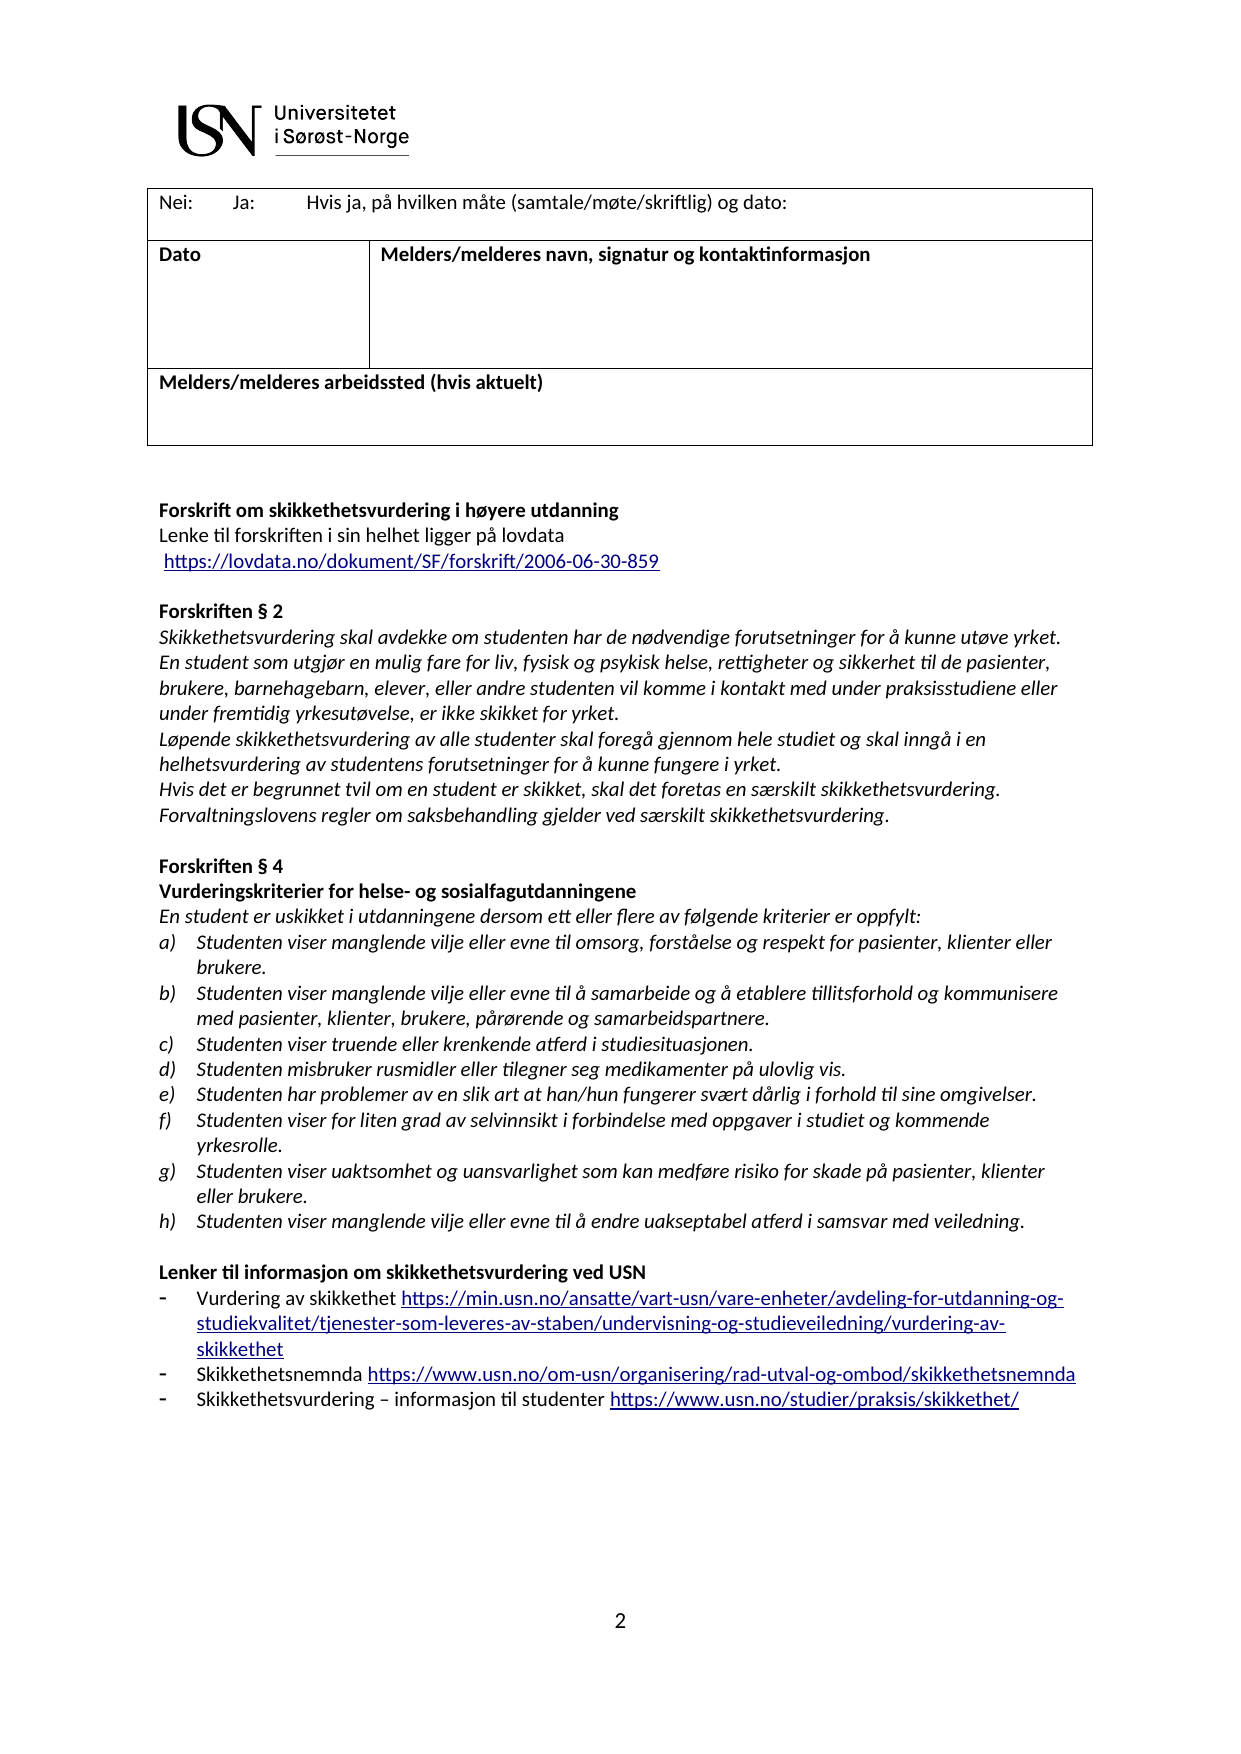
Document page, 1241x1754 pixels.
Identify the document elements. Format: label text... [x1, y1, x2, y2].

table_cell Forskriften § 4 Vurderingskriterier for helse- og sosialfagutdanningene En student er uskikket i utdanningene dersom ett eller flere av følgende kriterier er oppfylt: Studenten viser manglende vilje eller evne til omsorg, forståelse og respekt for pasienter, klienter eller brukere. Studenten viser manglende vilje eller evne til å samarbeide og å etablere tillitsforhold og kommunisere med pasienter, klienter, brukere, pårørende og samarbeidspartnere. Studenten viser truende eller krenkende atferd i studiesituasjonen. Studenten misbruker rusmidler eller tilegner seg medikamenter på ulovlig vis. Studenten har problemer av en slik art at han/hun fungerer svært dårlig i forhold til sine omgivelser. Studenten viser for liten grad av selvinnsikt i forbindelse med oppgaver i studiet og kommende yrkesrolle. Studenten viser uaktsomhet og uansvarlighet som kan medføre risiko for skade på pasienter, klienter eller brukere. Studenten viser manglende vilje eller evne til å endre uakseptabel atferd i samsvar med veiledning. [148, 853, 1093, 1234]
table_cell Nei: Ja: Hvis ja, på hvilken måte (samtale/møte/skriftlig) og dato: [148, 189, 1092, 240]
table_cell [148, 1234, 1093, 1259]
table_cell Forskriften § 2 Skikkethetsvurdering skal avdekke om studenten har de nødvendige forutsetninger for å kunne utøve yrket. En student som utgjør en mulig fare for liv, fysisk og psykisk helse, rettigheter og sikkerhet til de pasienter, brukere, barnehagebarn, elever, eller andre studenten vil komme i kontakt med under praksisstudiene eller under fremtidig yrkesutøvelse, er ikke skikket for yrket. Løpende skikkethetsvurdering av alle studenter skal foregå gjennom hele studiet og skal inngå i en helhetsvurdering av studentens forutsetninger for å kunne fungere i yrket. Hvis det er begrunnet tvil om en student er skikket, skal det foretas en særskilt skikkethetsvurdering. Forvaltningslovens regler om saksbehandling gjelder ved særskilt skikkethetsvurdering. [148, 599, 1093, 827]
table_cell Melders/melderes navn, signatur og kontaktinformasjon [370, 241, 1092, 368]
table_cell [148, 573, 1093, 599]
table_cell Forskrift om skikkethetsvurdering i høyere utdanning Lenke til forskriften i sin helhet ligger på lovdata https://lovdata.no/dokument/SF/forskrift/2006-06-30-859 [148, 497, 1093, 573]
table_cell Dato [148, 241, 369, 368]
table_cell [148, 446, 1093, 497]
table_cell Melders/melderes arbeidssted (hvis aktuelt) [148, 369, 1092, 445]
table_cell [148, 828, 1093, 853]
table_cell Lenker til informasjon om skikkethetsvurdering ved USN Vurdering av skikkethet https://min.usn.no/ansatte/vart-usn/vare-enheter/avdeling-for-utdanning-og-studiekvalitet/tjenester-som-leveres-av-staben/undervisning-og-studieveiledning/vurdering-av-skikkethet Skikkethetsnemnda https://www.usn.no/om-usn/organisering/rad-utval-og-ombod/skikkethetsnemnda Skikkethetsvurdering – informasjon til studenter https://www.usn.no/studier/praksis/skikkethet/ [148, 1260, 1093, 1412]
